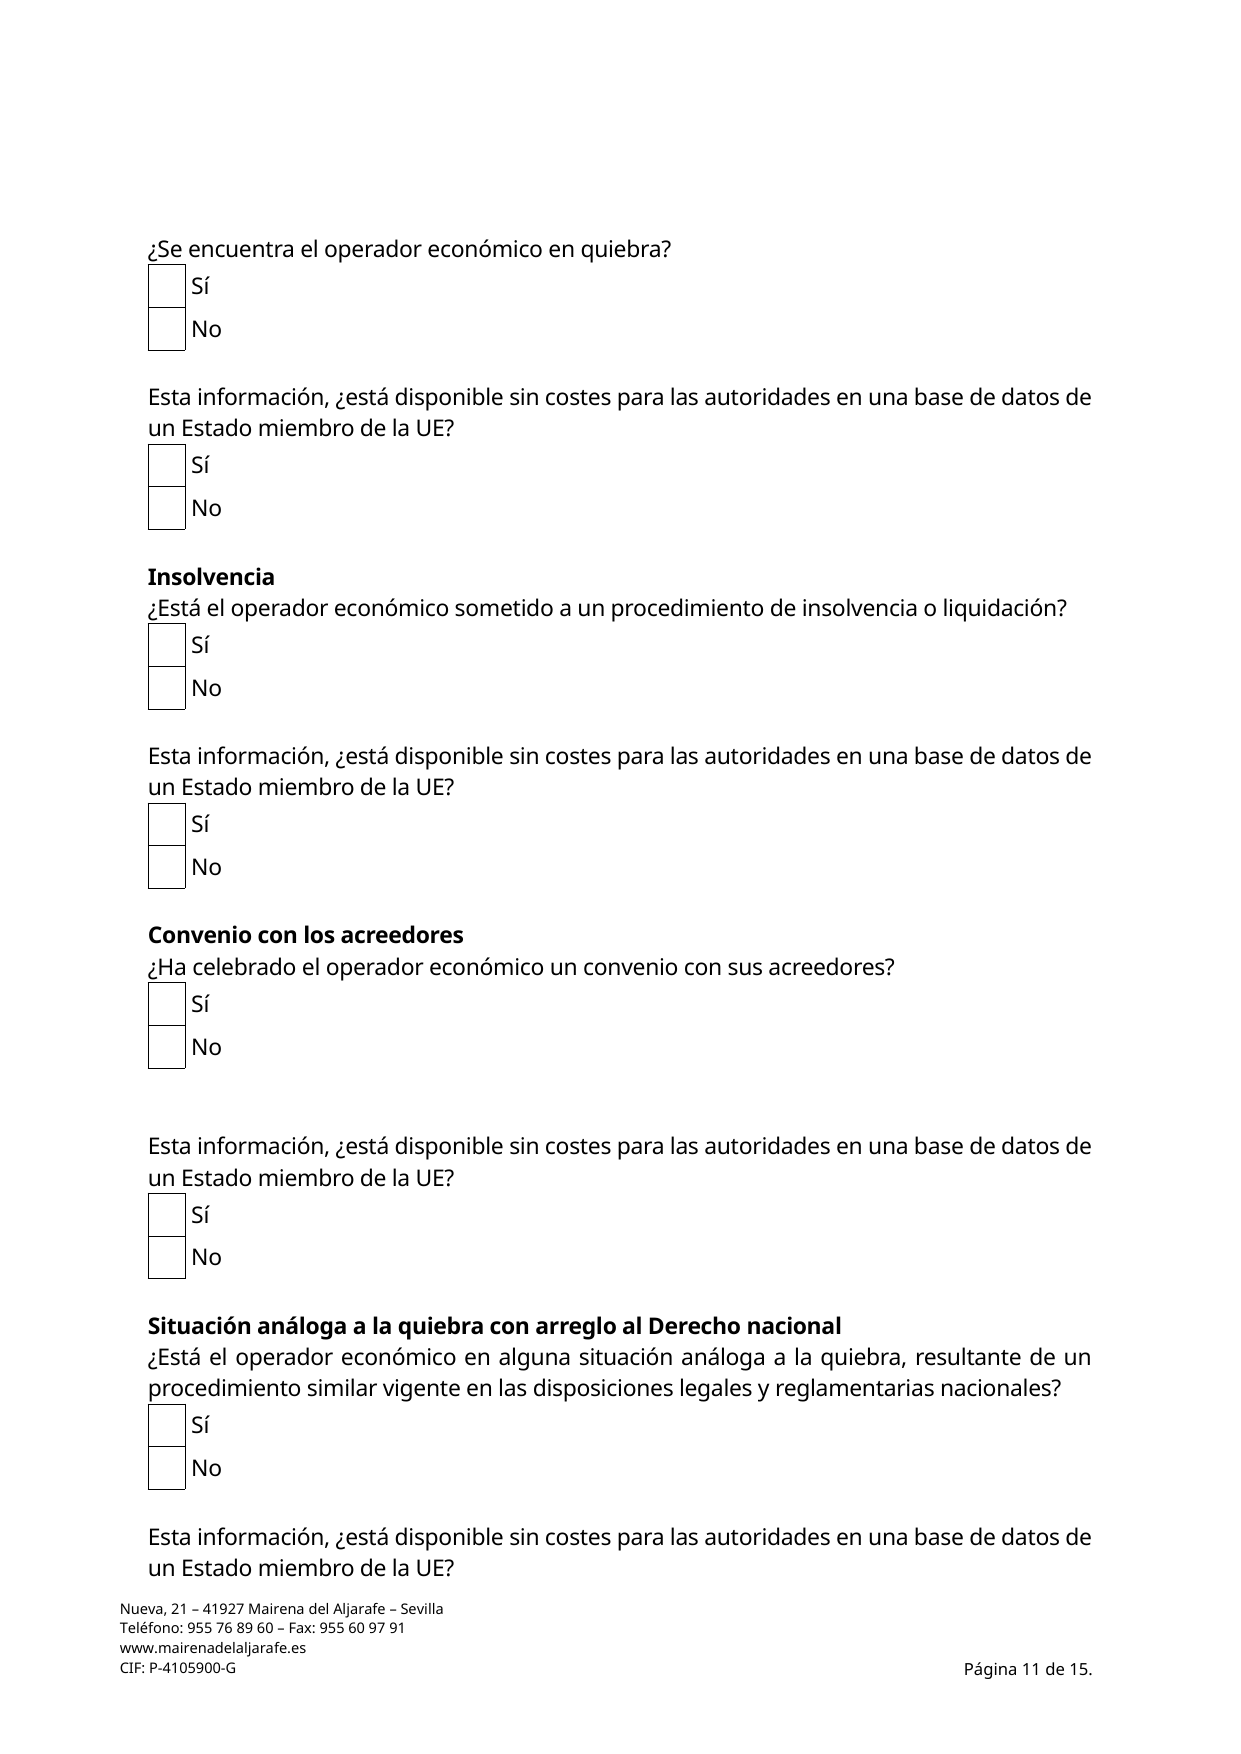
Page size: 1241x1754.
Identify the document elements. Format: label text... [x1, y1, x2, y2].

table_header [149, 1194, 185, 1236]
text Esta información, ¿está disponible sin costes para las autoridades en una base de datos de un Estado miembro de la UE? [148, 1520, 1092, 1583]
table_header Sí [186, 1193, 1092, 1236]
table_header [149, 983, 185, 1025]
table_cell No [186, 1446, 1092, 1489]
table_cell No [186, 486, 1092, 529]
text Situación análoga a la quiebra con arreglo al Derecho nacional [148, 1310, 1092, 1341]
table_cell [149, 1237, 185, 1278]
text Convenio con los acreedores [148, 919, 1092, 951]
table_header [149, 265, 185, 307]
table_header [149, 445, 185, 486]
table_cell [149, 487, 185, 529]
table_header [149, 624, 185, 666]
table_header Sí [186, 444, 1092, 486]
table_cell No [186, 1236, 1092, 1278]
table_header Sí [186, 982, 1092, 1025]
text Esta información, ¿está disponible sin costes para las autoridades en una base de datos de un Estado miembro de la UE? [148, 740, 1092, 802]
text Esta información, ¿está disponible sin costes para las autoridades en una base de datos de un Estado miembro de la UE? [148, 1130, 1092, 1193]
table_cell No [186, 666, 1092, 709]
text ¿Se encuentra el operador económico en quiebra? [148, 233, 1092, 264]
table_header [149, 804, 185, 845]
table_cell No [186, 1025, 1092, 1068]
table_header Sí [186, 264, 1092, 307]
table_cell [149, 308, 185, 350]
text Esta información, ¿está disponible sin costes para las autoridades en una base de datos de un Estado miembro de la UE? [148, 381, 1092, 443]
table_header Sí [186, 623, 1092, 666]
table_cell No [186, 845, 1092, 888]
table_cell [149, 1026, 185, 1068]
table_header Sí [186, 1404, 1092, 1446]
table_cell No [186, 307, 1092, 350]
table_cell [149, 667, 185, 709]
text ¿Ha celebrado el operador económico un convenio con sus acreedores? [148, 951, 1092, 982]
table_cell [149, 846, 185, 888]
text ¿Está el operador económico en alguna situación análoga a la quiebra, resultante de un procedimiento similar vigente en las disposiciones legales y reglamentarias nacionales? [148, 1341, 1092, 1403]
table_header Sí [186, 803, 1092, 845]
table_header [149, 1405, 185, 1446]
table_cell [149, 1447, 185, 1489]
text Insolvencia [148, 561, 1092, 592]
text ¿Está el operador económico sometido a un procedimiento de insolvencia o liquidación? [148, 592, 1092, 623]
